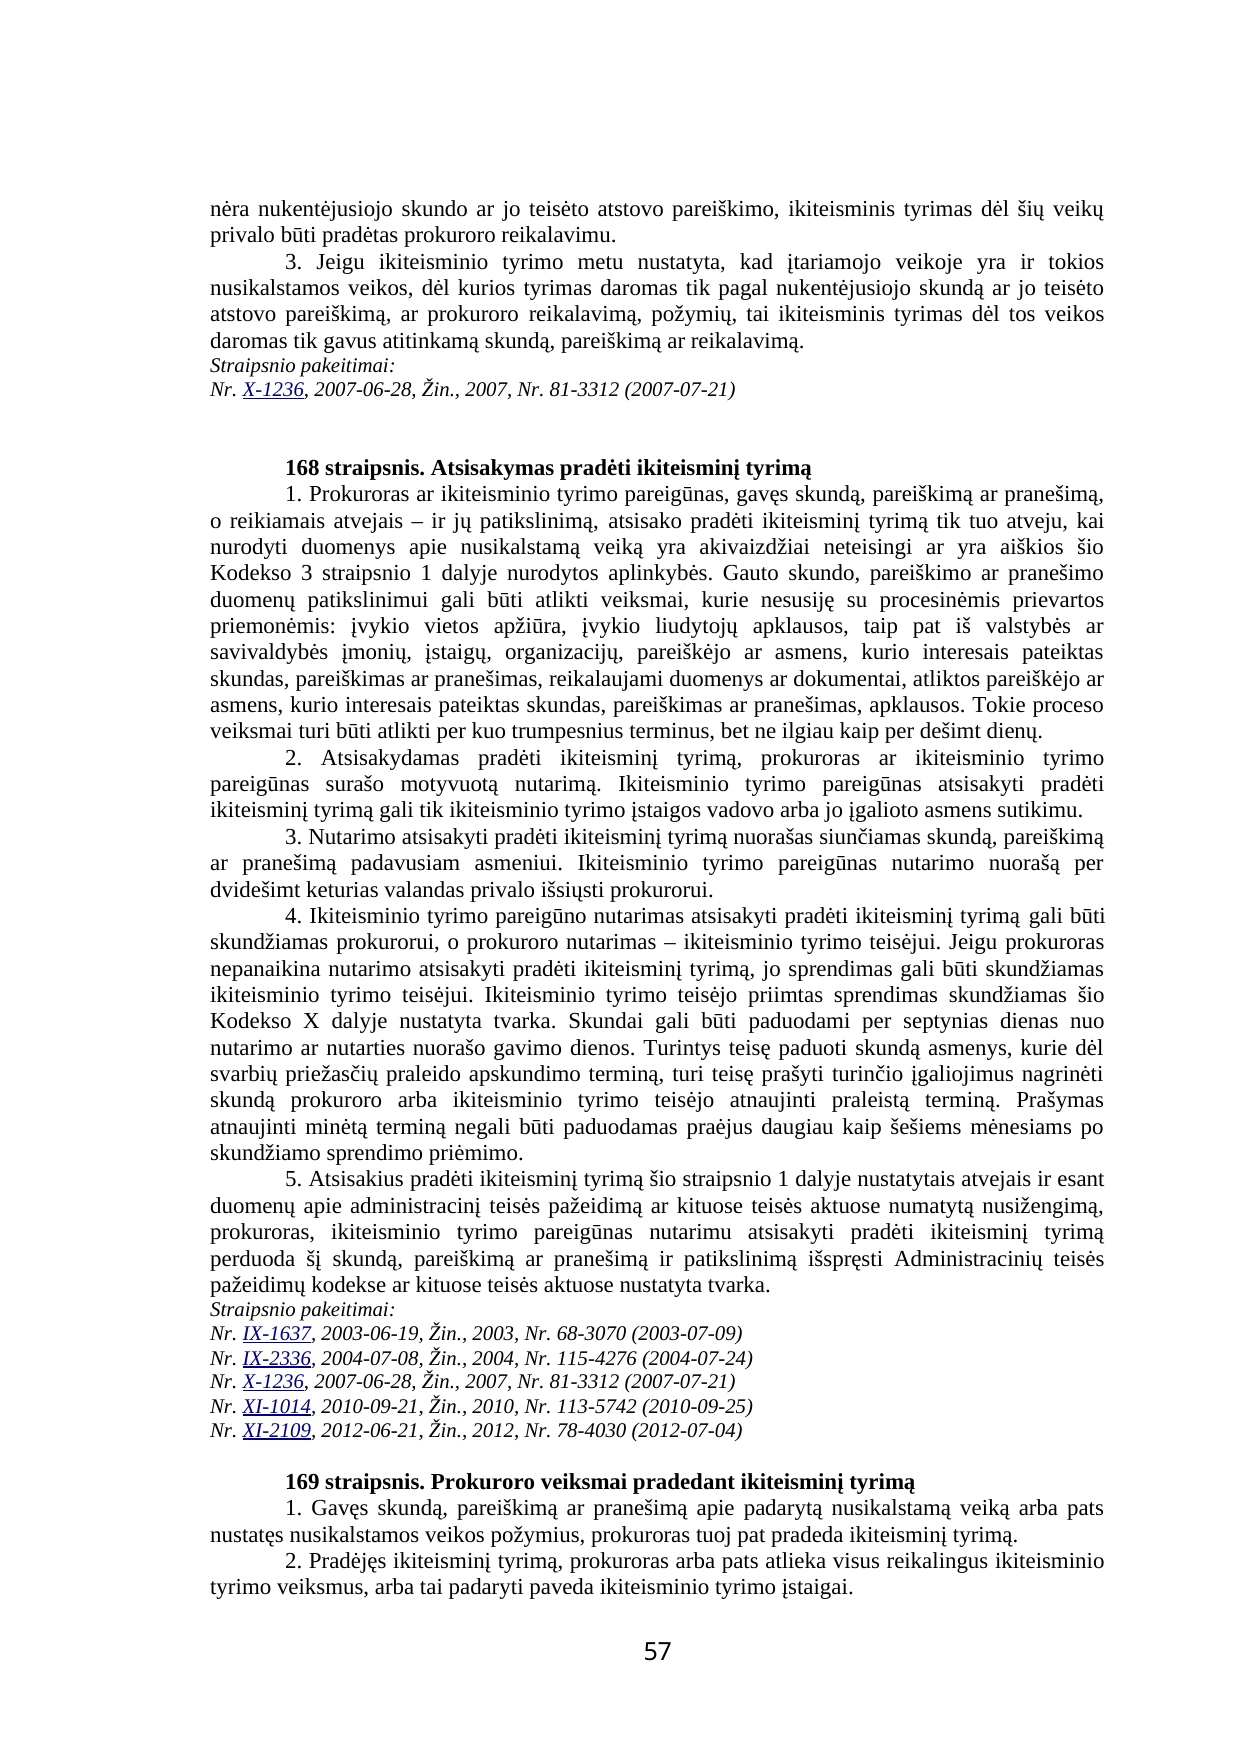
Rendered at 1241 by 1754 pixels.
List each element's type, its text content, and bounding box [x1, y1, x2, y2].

text nėra nukentėjusiojo skundo ar jo teisėto atstovo pareiškimo, ikiteisminis tyrimas dėl šių veikų privalo būti pradėtas prokuroro reikalavimu. [210, 195, 1106, 248]
text 168 straipsnis. Atsisakymas pradėti ikiteisminį tyrimą [210, 454, 1106, 480]
text 1. Prokuroras ar ikiteisminio tyrimo pareigūnas, gavęs skundą, pareiškimą ar pranešimą, o reikiamais atvejais – ir jų patikslinimą, atsisako pradėti ikiteisminį tyrimą tik tuo atveju, kai nurodyti duomenys apie nusikalstamą veiką yra akivaizdžiai neteisingi ar yra aiškios šio Kodekso 3 straipsnio 1 dalyje nurodytos aplinkybės. Gauto skundo, pareiškimo ar pranešimo duomenų patikslinimui gali būti atlikti veiksmai, kurie nesusiję su procesinėmis prievartos priemonėmis: įvykio vietos apžiūra, įvykio liudytojų apklausos, taip pat iš valstybės ar savivaldybės įmonių, įstaigų, organizacijų, pareiškėjo ar asmens, kurio interesais pateiktas skundas, pareiškimas ar pranešimas, reikalaujami duomenys ar dokumentai, atliktos pareiškėjo ar asmens, kurio interesais pateiktas skundas, pareiškimas ar pranešimas, apklausos. Tokie proceso veiksmai turi būti atlikti per kuo trumpesnius terminus, bet ne ilgiau kaip per dešimt dienų. [210, 480, 1106, 744]
text Straipsnio pakeitimai: [210, 1297, 1106, 1321]
text 2. Pradėjęs ikiteisminį tyrimą, prokuroras arba pats atlieka visus reikalingus ikiteisminio tyrimo veiksmus, arba tai padaryti paveda ikiteisminio tyrimo įstaigai. [210, 1547, 1106, 1600]
text 2. Atsisakydamas pradėti ikiteisminį tyrimą, prokuroras ar ikiteisminio tyrimo pareigūnas surašo motyvuotą nutarimą. Ikiteisminio tyrimo pareigūnas atsisakyti pradėti ikiteisminį tyrimą gali tik ikiteisminio tyrimo įstaigos vadovo arba jo įgalioto asmens sutikimu. [210, 744, 1106, 823]
text Nr. X-1236, 2007-06-28, Žin., 2007, Nr. 81-3312 (2007-07-21) [210, 377, 1106, 401]
text Nr. IX-2336, 2004-07-08, Žin., 2004, Nr. 115-4276 (2004-07-24) [210, 1345, 1106, 1369]
text Straipsnio pakeitimai: [210, 353, 1106, 377]
text 5. Atsisakius pradėti ikiteisminį tyrimą šio straipsnio 1 dalyje nustatytais atvejais ir esant duomenų apie administracinį teisės pažeidimą ar kituose teisės aktuose numatytą nusižengimą, prokuroras, ikiteisminio tyrimo pareigūnas nutarimu atsisakyti pradėti ikiteisminį tyrimą perduoda šį skundą, pareiškimą ar pranešimą ir patikslinimą išspręsti Administracinių teisės pažeidimų kodekse ar kituose teisės aktuose nustatyta tvarka. [210, 1166, 1106, 1297]
text 3. Jeigu ikiteisminio tyrimo metu nustatyta, kad įtariamojo veikoje yra ir tokios nusikalstamos veikos, dėl kurios tyrimas daromas tik pagal nukentėjusiojo skundą ar jo teisėto atstovo pareiškimą, ar prokuroro reikalavimą, požymių, tai ikiteisminis tyrimas dėl tos veikos daromas tik gavus atitinkamą skundą, pareiškimą ar reikalavimą. [210, 248, 1106, 353]
text Nr. IX-1637, 2003-06-19, Žin., 2003, Nr. 68-3070 (2003-07-09) [210, 1321, 1106, 1345]
text 169 straipsnis. Prokuroro veiksmai pradedant ikiteisminį tyrimą [210, 1468, 1106, 1494]
text Nr. X-1236, 2007-06-28, Žin., 2007, Nr. 81-3312 (2007-07-21) [210, 1369, 1106, 1393]
text 3. Nutarimo atsisakyti pradėti ikiteisminį tyrimą nuorašas siunčiamas skundą, pareiškimą ar pranešimą padavusiam asmeniui. Ikiteisminio tyrimo pareigūnas nutarimo nuorašą per dvidešimt keturias valandas privalo išsiųsti prokurorui. [210, 823, 1106, 902]
text 4. Ikiteisminio tyrimo pareigūno nutarimas atsisakyti pradėti ikiteisminį tyrimą gali būti skundžiamas prokurorui, o prokuroro nutarimas – ikiteisminio tyrimo teisėjui. Jeigu prokuroras nepanaikina nutarimo atsisakyti pradėti ikiteisminį tyrimą, jo sprendimas gali būti skundžiamas ikiteisminio tyrimo teisėjui. Ikiteisminio tyrimo teisėjo priimtas sprendimas skundžiamas šio Kodekso X dalyje nustatyta tvarka. Skundai gali būti paduodami per septynias dienas nuo nutarimo ar nutarties nuorašo gavimo dienos. Turintys teisę paduoti skundą asmenys, kurie dėl svarbių priežasčių praleido apskundimo terminą, turi teisę prašyti turinčio įgaliojimus nagrinėti skundą prokuroro arba ikiteisminio tyrimo teisėjo atnaujinti praleistą terminą. Prašymas atnaujinti minėtą terminą negali būti paduodamas praėjus daugiau kaip šešiems mėnesiams po skundžiamo sprendimo priėmimo. [210, 902, 1106, 1166]
text 1. Gavęs skundą, pareiškimą ar pranešimą apie padarytą nusikalstamą veiką arba pats nustatęs nusikalstamos veikos požymius, prokuroras tuoj pat pradeda ikiteisminį tyrimą. [210, 1494, 1106, 1547]
text Nr. XI-1014, 2010-09-21, Žin., 2010, Nr. 113-5742 (2010-09-25) [210, 1393, 1106, 1418]
text Nr. XI-2109, 2012-06-21, Žin., 2012, Nr. 78-4030 (2012-07-04) [210, 1418, 1106, 1442]
